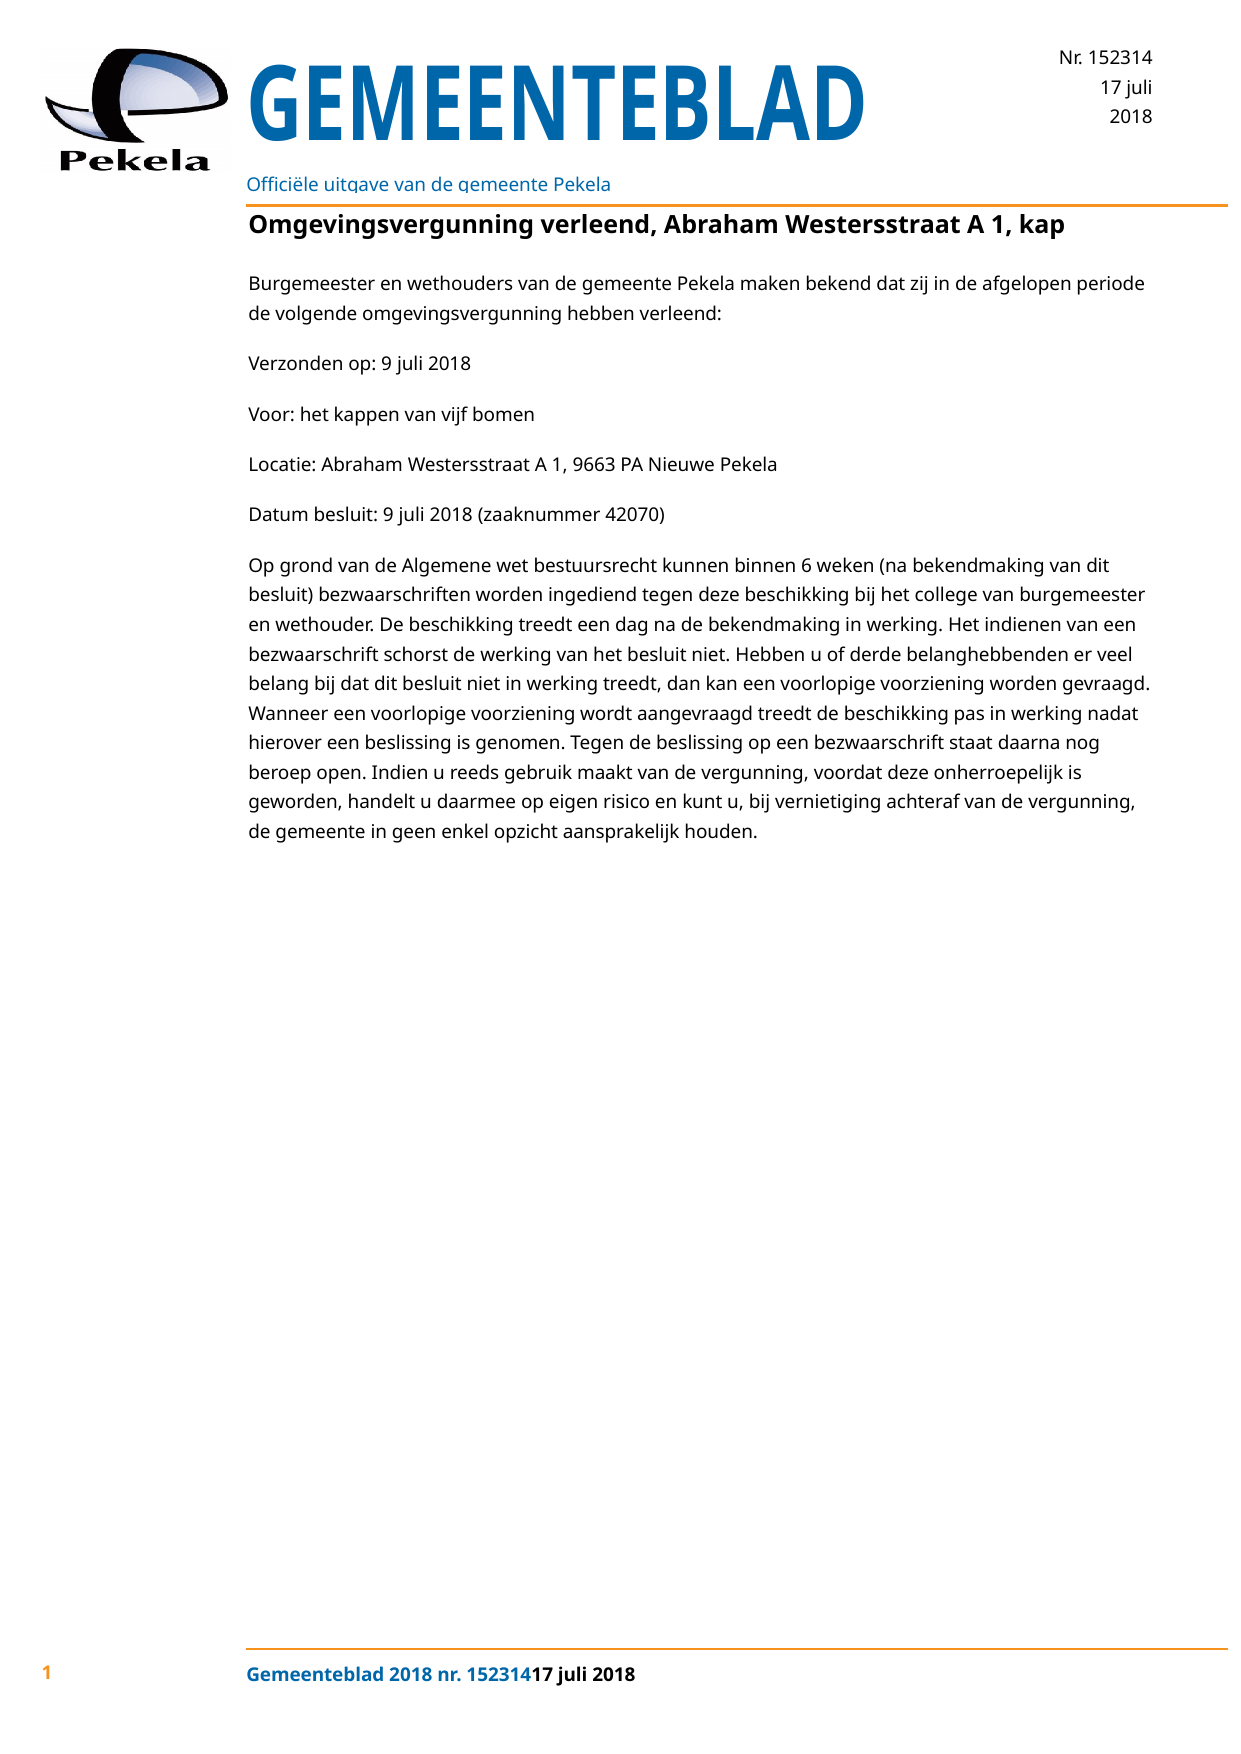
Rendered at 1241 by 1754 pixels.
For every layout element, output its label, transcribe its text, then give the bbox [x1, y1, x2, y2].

text Datum besluit: 9 juli 2018 (zaaknummer 42070) [248, 502, 1152, 527]
text Locatie: Abraham Westersstraat A 1, 9663 PA Nieuwe Pekela [248, 451, 1152, 477]
text Verzonden op: 9 juli 2018 [248, 350, 1152, 376]
text Omgevingsvergunning verleend, Abraham Westersstraat A 1, kap [248, 207, 1152, 241]
text Op grond van de Algemene wet bestuursrecht kunnen binnen 6 weken (na bekendmaking van dit besluit) bezwaarschriften worden ingediend tegen deze beschikking bij het college van burgemeester en wethouder. De beschikking treedt een dag na de bekendmaking in werking. Het indienen van een bezwaarschrift schorst de werking van het besluit niet. Hebben u of derde belanghebbenden er veel belang bij dat dit besluit niet in werking treedt, dan kan een voorlopige voorziening worden gevraagd. Wanneer een voorlopige voorziening wordt aangevraagd treedt de beschikking pas in werking nadat hierover een beslissing is genomen. Tegen de beslissing op een bezwaarschrift staat daarna nog beroep open. Indien u reeds gebruik maakt van de vergunning, voordat deze onherroepelijk is geworden, handelt u daarmee op eigen risico en kunt u, bij vernietiging achteraf van de vergunning, de gemeente in geen enkel opzicht aansprakelijk houden. [248, 552, 1152, 844]
text Voor: het kappen van vijf bomen [248, 401, 1152, 426]
text Burgemeester en wethouders van de gemeente Pekela maken bekend dat zij in de afgelopen periode de volgende omgevingsvergunning hebben verleend: [248, 270, 1152, 326]
picture [41, 47, 231, 172]
